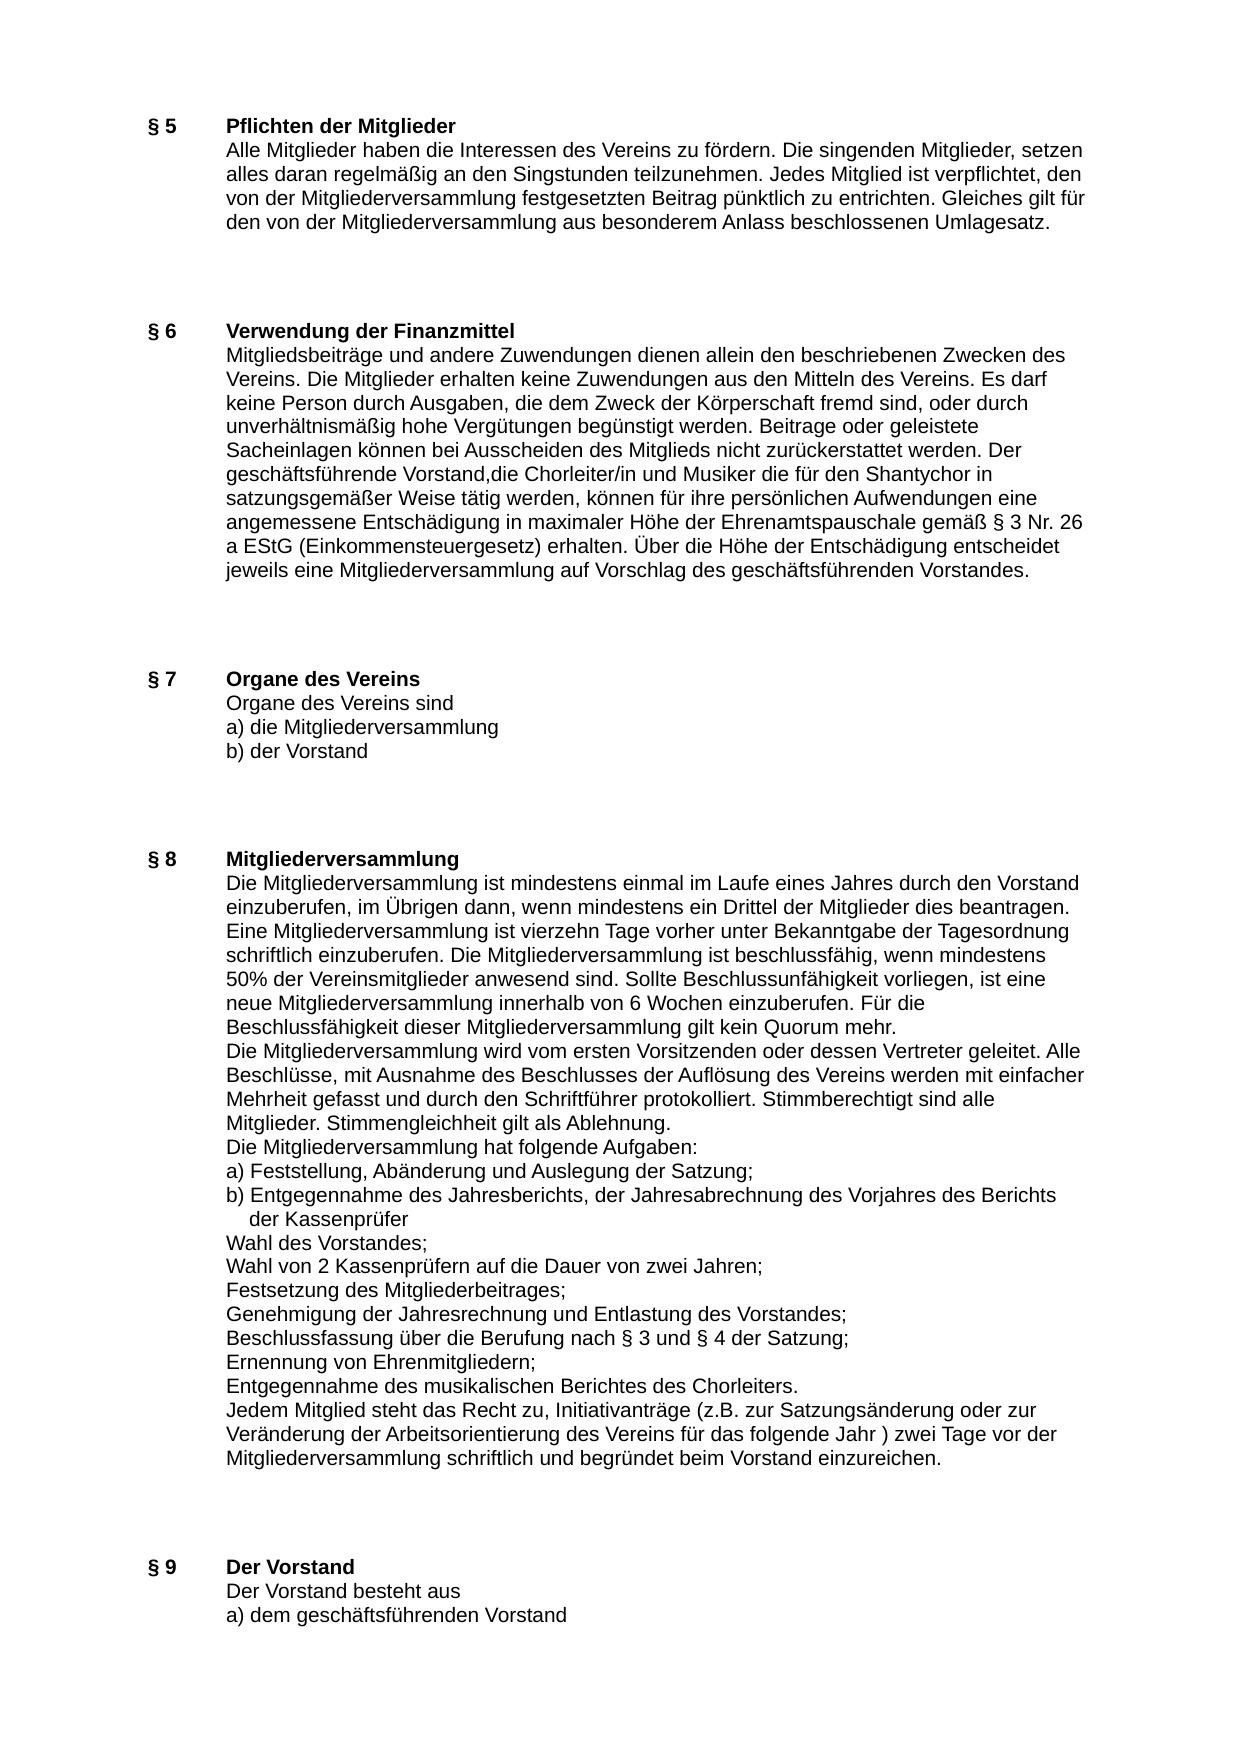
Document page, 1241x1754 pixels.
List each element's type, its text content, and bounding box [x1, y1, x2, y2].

table_cell [148, 1603, 226, 1626]
table_cell b) Entgegennahme des Jahresberichts, der Jahresabrechnung des Vorjahres des Berichts der Kassenprüfer [226, 1183, 1092, 1230]
table_cell Die Mitgliederversammlung hat folgende Aufgaben: [226, 1135, 1092, 1158]
table_cell a) die Mitgliederversammlung [226, 715, 499, 738]
table_cell [148, 1302, 226, 1326]
table_cell [148, 343, 226, 582]
table_cell [148, 691, 226, 714]
table_header Mitgliederversammlung [226, 847, 1092, 871]
table_cell Beschlussfassung über die Berufung nach § 3 und § 4 der Satzung; [226, 1326, 1092, 1350]
table_cell Eine Mitgliederversammlung ist vierzehn Tage vorher unter Bekanntgabe der Tagesordnung schriftlich einzuberufen. Die Mitgliederversammlung ist beschlussfähig, wenn mindestens 50% der Vereinsmitglieder anwesend sind. Sollte Beschlussunfähigkeit vorliegen, ist eine neue Mitgliederversammlung innerhalb von 6 Wochen einzuberufen. Für die Beschlussfähigkeit dieser Mitgliederversammlung gilt kein Quorum mehr. [226, 919, 1092, 1039]
table_header Verwendung der Finanzmittel [226, 319, 1092, 342]
table_cell [148, 715, 226, 738]
table_cell Festsetzung des Mitgliederbeitrages; [226, 1278, 1092, 1302]
table_header § 7 [148, 667, 226, 691]
table_header § 8 [148, 847, 226, 871]
table_cell Die Mitgliederversammlung wird vom ersten Vorsitzenden oder dessen Vertreter geleitet. Alle Beschlüsse, mit Ausnahme des Beschlusses der Auflösung des Vereins werden mit einfacher Mehrheit gefasst und durch den Schriftführer protokolliert. Stimmberechtigt sind alle Mitglieder. Stimmengleichheit gilt als Ablehnung. [226, 1039, 1092, 1134]
table_cell [148, 1254, 226, 1278]
table_cell [148, 1039, 226, 1134]
table_cell [148, 1326, 226, 1350]
table_cell [148, 1398, 226, 1470]
table_header [143, 1499, 1097, 1526]
table_cell [148, 1159, 226, 1182]
table_header § 5 [148, 114, 226, 138]
table_cell Ernennung von Ehrenmitgliedern; [226, 1350, 1092, 1374]
table_cell [148, 1579, 226, 1602]
table_cell [148, 1350, 226, 1374]
table_cell a) dem geschäftsführenden Vorstand [226, 1603, 1092, 1626]
table_header § 9 [148, 1555, 226, 1578]
table_cell Der Vorstand besteht aus [226, 1579, 1092, 1602]
table_cell a) Feststellung, Abänderung und Auslegung der Satzung; [226, 1159, 1092, 1182]
table_header [143, 611, 1097, 638]
table_cell Wahl des Vorstandes; [226, 1230, 1092, 1254]
table_cell [148, 1230, 226, 1254]
table_cell [148, 739, 226, 762]
table_header § 6 [148, 319, 226, 342]
table_cell [148, 1374, 226, 1398]
table_cell Alle Mitglieder haben die Interessen des Vereins zu fördern. Die singenden Mitglieder, setzen alles daran regelmäßig an den Singstunden teilzunehmen. Jedes Mitglied ist verpflichtet, den von der Mitgliederversammlung festgesetzten Beitrag pünktlich zu entrichten. Gleiches gilt für den von der Mitgliederversammlung aus besonderem Anlass beschlossenen Umlagesatz. [226, 138, 1092, 234]
table_cell Organe des Vereins sind [226, 691, 499, 714]
table_cell Genehmigung der Jahresrechnung und Entlastung des Vorstandes; [226, 1302, 1092, 1326]
table_cell [148, 138, 226, 234]
table_cell [148, 1183, 226, 1230]
table_header Pflichten der Mitglieder [226, 114, 1092, 138]
table_cell Jedem Mitglied steht das Recht zu, Initiativanträge (z.B. zur Satzungsänderung oder zur Veränderung der Arbeitsorientierung des Vereins für das folgende Jahr ) zwei Tage vor der Mitgliederversammlung schriftlich und begründet beim Vorstand einzureichen. [226, 1398, 1092, 1470]
table_header [143, 791, 1097, 818]
table_cell Entgegennahme des musikalischen Berichtes des Chorleiters. [226, 1374, 1092, 1398]
table_cell [148, 871, 226, 919]
table_header Der Vorstand [226, 1555, 1092, 1578]
table_cell [148, 1135, 226, 1158]
table_cell Wahl von 2 Kassenprüfern auf die Dauer von zwei Jahren; [226, 1254, 1092, 1278]
table_cell [148, 1278, 226, 1302]
table_header Organe des Vereins [226, 667, 499, 691]
table_cell Mitgliedsbeiträge und andere Zuwendungen dienen allein den beschriebenen Zwecken des Vereins. Die Mitglieder erhalten keine Zuwendungen aus den Mitteln des Vereins. Es darf keine Person durch Ausgaben, die dem Zweck der Körperschaft fremd sind, oder durch unverhältnismäßig hohe Vergütungen begünstigt werden. Beitrage oder geleistete Sacheinlagen können bei Ausscheiden des Mitglieds nicht zurückerstattet werden. Der geschäftsführende Vorstand,die Chorleiter/in und Musiker die für den Shantychor in satzungsgemäßer Weise tätig werden, können für ihre persönlichen Aufwendungen eine angemessene Entschädigung in maximaler Höhe der Ehrenamtspauschale gemäß § 3 Nr. 26 a EStG (Einkommensteuergesetz) erhalten. Über die Höhe der Entschädigung entscheidet jeweils eine Mitgliederversammlung auf Vorschlag des geschäftsführenden Vorstandes. [226, 343, 1092, 582]
table_header [143, 58, 1097, 85]
table_header [143, 263, 1097, 290]
table_cell Die Mitgliederversammlung ist mindestens einmal im Laufe eines Jahres durch den Vorstand einzuberufen, im Übrigen dann, wenn mindestens ein Drittel der Mitglieder dies beantragen. [226, 871, 1092, 919]
table_cell [148, 919, 226, 1039]
table_cell b) der Vorstand [226, 739, 499, 762]
